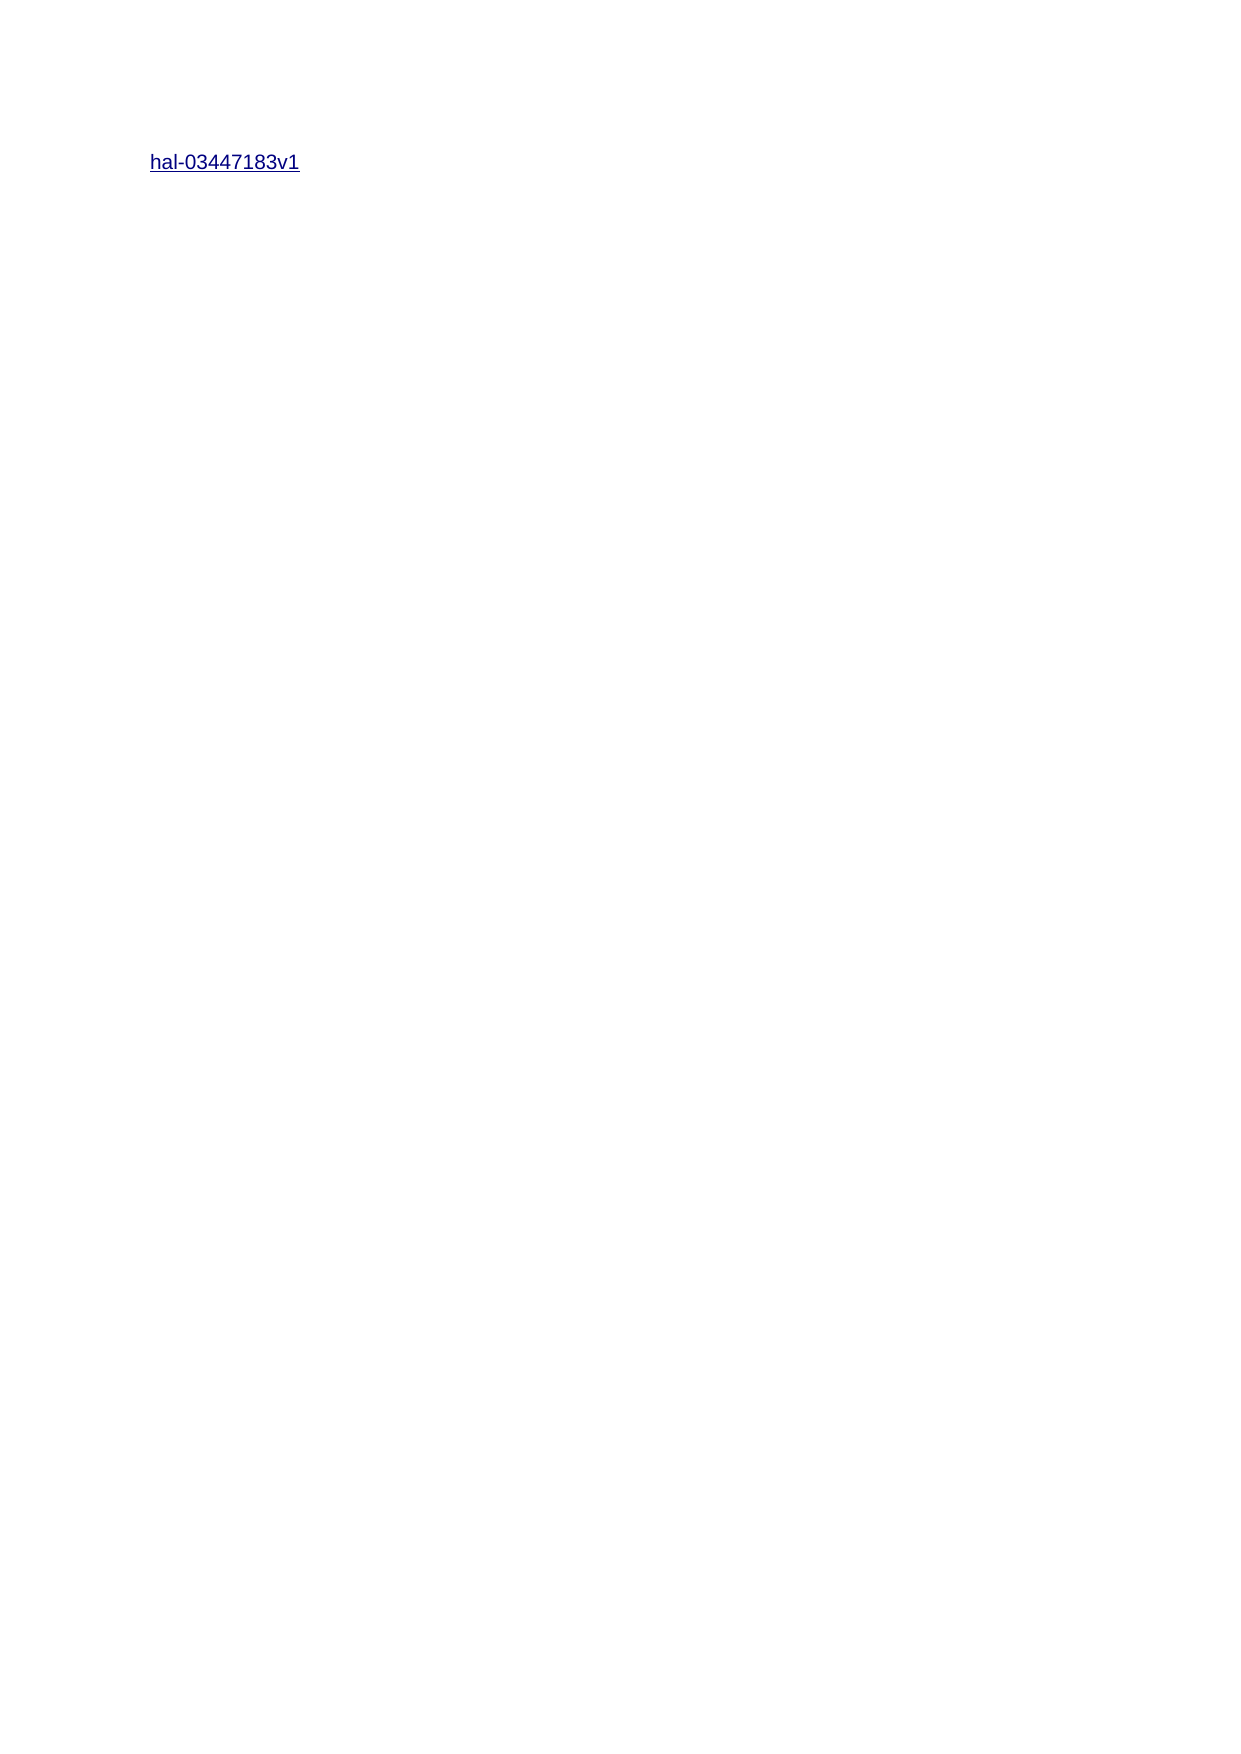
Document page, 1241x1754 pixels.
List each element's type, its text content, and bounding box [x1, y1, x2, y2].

table_cell hal-03447183v1 [150, 150, 1090, 174]
